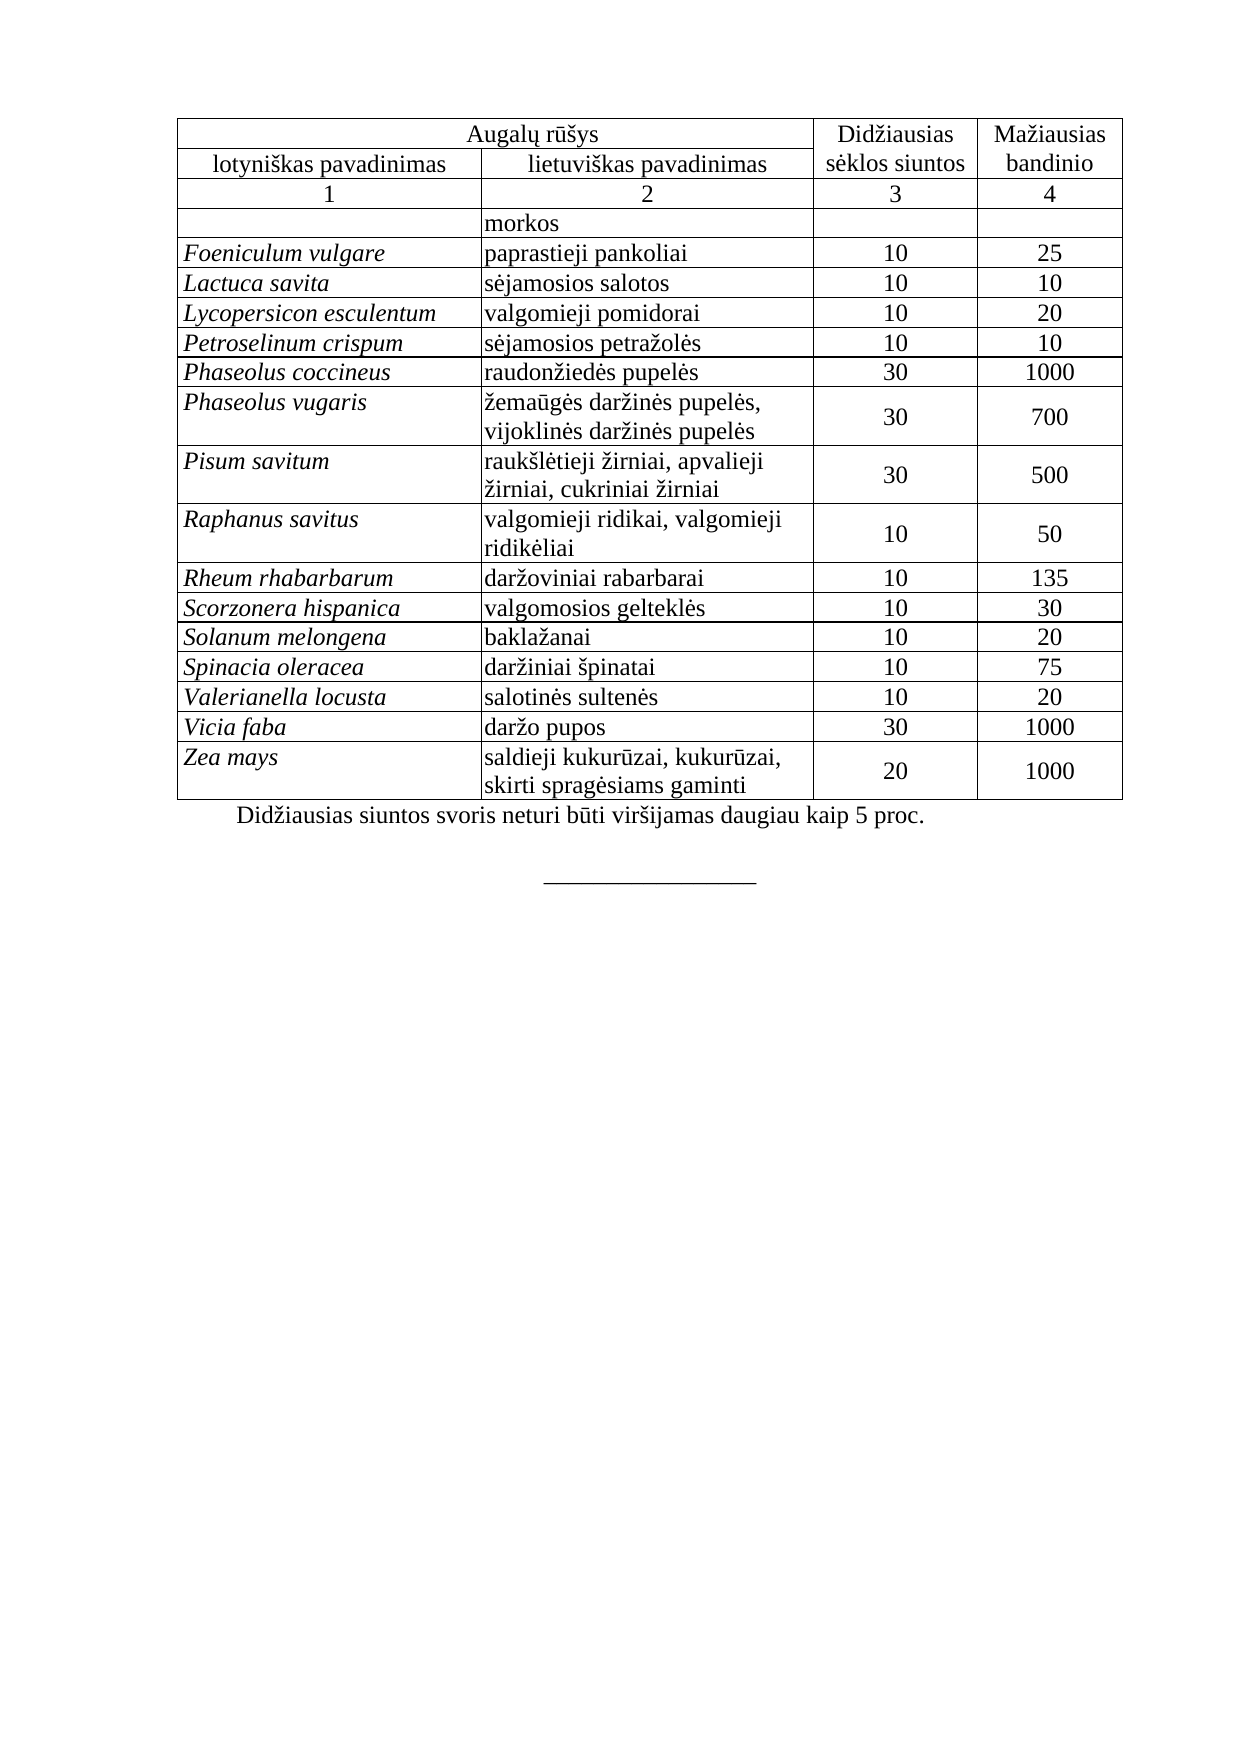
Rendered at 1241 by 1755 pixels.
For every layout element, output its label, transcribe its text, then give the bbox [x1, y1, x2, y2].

table_cell 10 [814, 238, 977, 267]
table_cell 700 [978, 387, 1122, 445]
table_cell 10 [814, 298, 977, 327]
table_cell sėjamosios salotos [482, 268, 813, 297]
table_cell 3 [814, 179, 977, 207]
table_cell 20 [814, 742, 977, 799]
table_cell 75 [978, 652, 1122, 681]
text Didžiausias siuntos svoris neturi būti viršijamas daugiau kaip 5 proc. [177, 800, 1122, 829]
table_header Mažiausias bandinio svoris, g [978, 119, 1122, 178]
table_cell Phaseolus coccineus [178, 358, 481, 386]
table_cell daržoviniai rabarbarai [482, 563, 813, 592]
table_cell 2 [482, 179, 813, 207]
table_cell 10 [978, 268, 1122, 297]
table_cell 10 [814, 682, 977, 711]
table_cell Zea mays [178, 742, 481, 799]
table_cell Vicia faba [178, 712, 481, 741]
table_cell 1 [178, 179, 481, 207]
table_cell Valerianella locusta [178, 682, 481, 711]
table_cell valgomieji ridikai, valgomieji ridikėliai [482, 504, 813, 562]
table_cell daržo pupos [482, 712, 813, 741]
table_cell 10 [814, 623, 977, 651]
table_cell 20 [978, 298, 1122, 327]
table_cell 30 [814, 446, 977, 503]
table_cell saldieji kukurūzai, kukurūzai, skirti spragėsiams gaminti [482, 742, 813, 799]
table_cell Spinacia oleracea [178, 652, 481, 681]
table_cell morkos [482, 209, 813, 237]
table_cell Rheum rhabarbarum [178, 563, 481, 592]
table_cell 1000 [978, 742, 1122, 799]
table_cell 500 [978, 446, 1122, 503]
table_cell 10 [814, 328, 977, 356]
table_cell 30 [814, 358, 977, 386]
table_cell 20 [978, 682, 1122, 711]
table_cell 1000 [978, 358, 1122, 386]
table_cell Lactuca savita [178, 268, 481, 297]
table_cell sėjamosios petražolės [482, 328, 813, 356]
table_header Augalų rūšys [178, 119, 813, 148]
table_cell 30 [814, 387, 977, 445]
table_cell [178, 209, 481, 237]
table_cell 30 [814, 712, 977, 741]
table_cell raudonžiedės pupelės [482, 358, 813, 386]
table_cell 50 [978, 504, 1122, 562]
table_cell Pisum savitum [178, 446, 481, 503]
table_header Didžiausias sėklos siuntos svoris, t [814, 119, 977, 178]
table_cell Foeniculum vulgare [178, 238, 481, 267]
table_cell 25 [978, 238, 1122, 267]
table_cell 10 [978, 328, 1122, 356]
table_cell 20 [978, 623, 1122, 651]
table_cell daržiniai špinatai [482, 652, 813, 681]
table_cell 4 [978, 179, 1122, 207]
table_cell 1000 [978, 712, 1122, 741]
table_cell lietuviškas pavadinimas [482, 149, 813, 178]
table_cell 30 [978, 593, 1122, 621]
table_cell baklažanai [482, 623, 813, 651]
table_cell žemaūgės daržinės pupelės, vijoklinės daržinės pupelės [482, 387, 813, 445]
table_cell [814, 209, 977, 237]
table_cell Petroselinum crispum [178, 328, 481, 356]
table_cell [978, 209, 1122, 237]
table_cell Raphanus savitus [178, 504, 481, 562]
table_cell Lycopersicon esculentum [178, 298, 481, 327]
table_cell salotinės sultenės [482, 682, 813, 711]
table_cell 10 [814, 563, 977, 592]
table_cell 135 [978, 563, 1122, 592]
text _________________ [177, 858, 1122, 886]
table_cell Scorzonera hispanica [178, 593, 481, 621]
table_cell valgomieji pomidorai [482, 298, 813, 327]
table_cell paprastieji pankoliai [482, 238, 813, 267]
table_cell 10 [814, 268, 977, 297]
table_cell raukšlėtieji žirniai, apvalieji žirniai, cukriniai žirniai [482, 446, 813, 503]
table_cell Solanum melongena [178, 623, 481, 651]
table_cell Phaseolus vugaris [178, 387, 481, 445]
table_cell 10 [814, 593, 977, 621]
table_cell lotyniškas pavadinimas [178, 149, 481, 178]
table_cell valgomosios gelteklės [482, 593, 813, 621]
table_cell 10 [814, 652, 977, 681]
table_cell 10 [814, 504, 977, 562]
